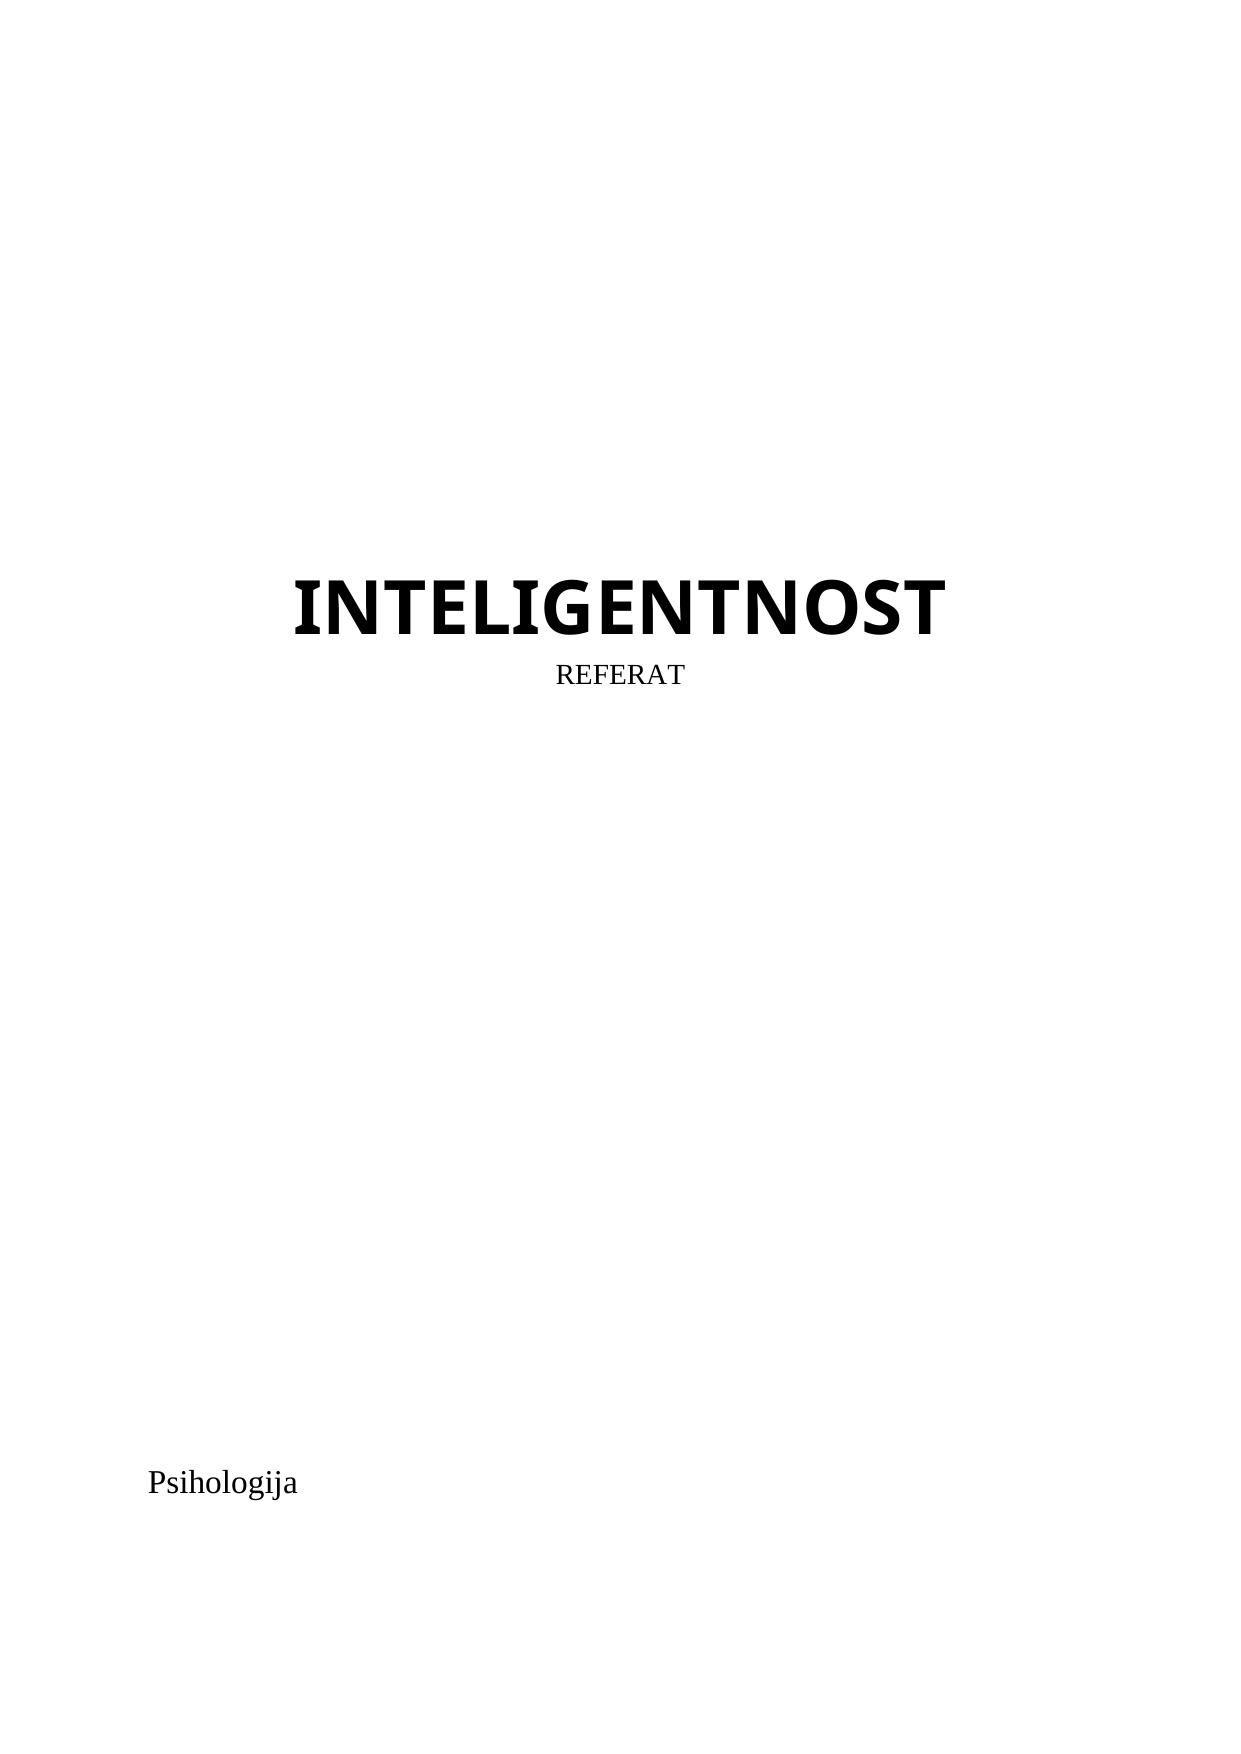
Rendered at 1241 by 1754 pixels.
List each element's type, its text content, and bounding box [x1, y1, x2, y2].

text Psihologija [148, 1462, 1093, 1501]
text REFERAT [148, 657, 1093, 690]
text INTELIGENTNOST [148, 554, 1093, 657]
